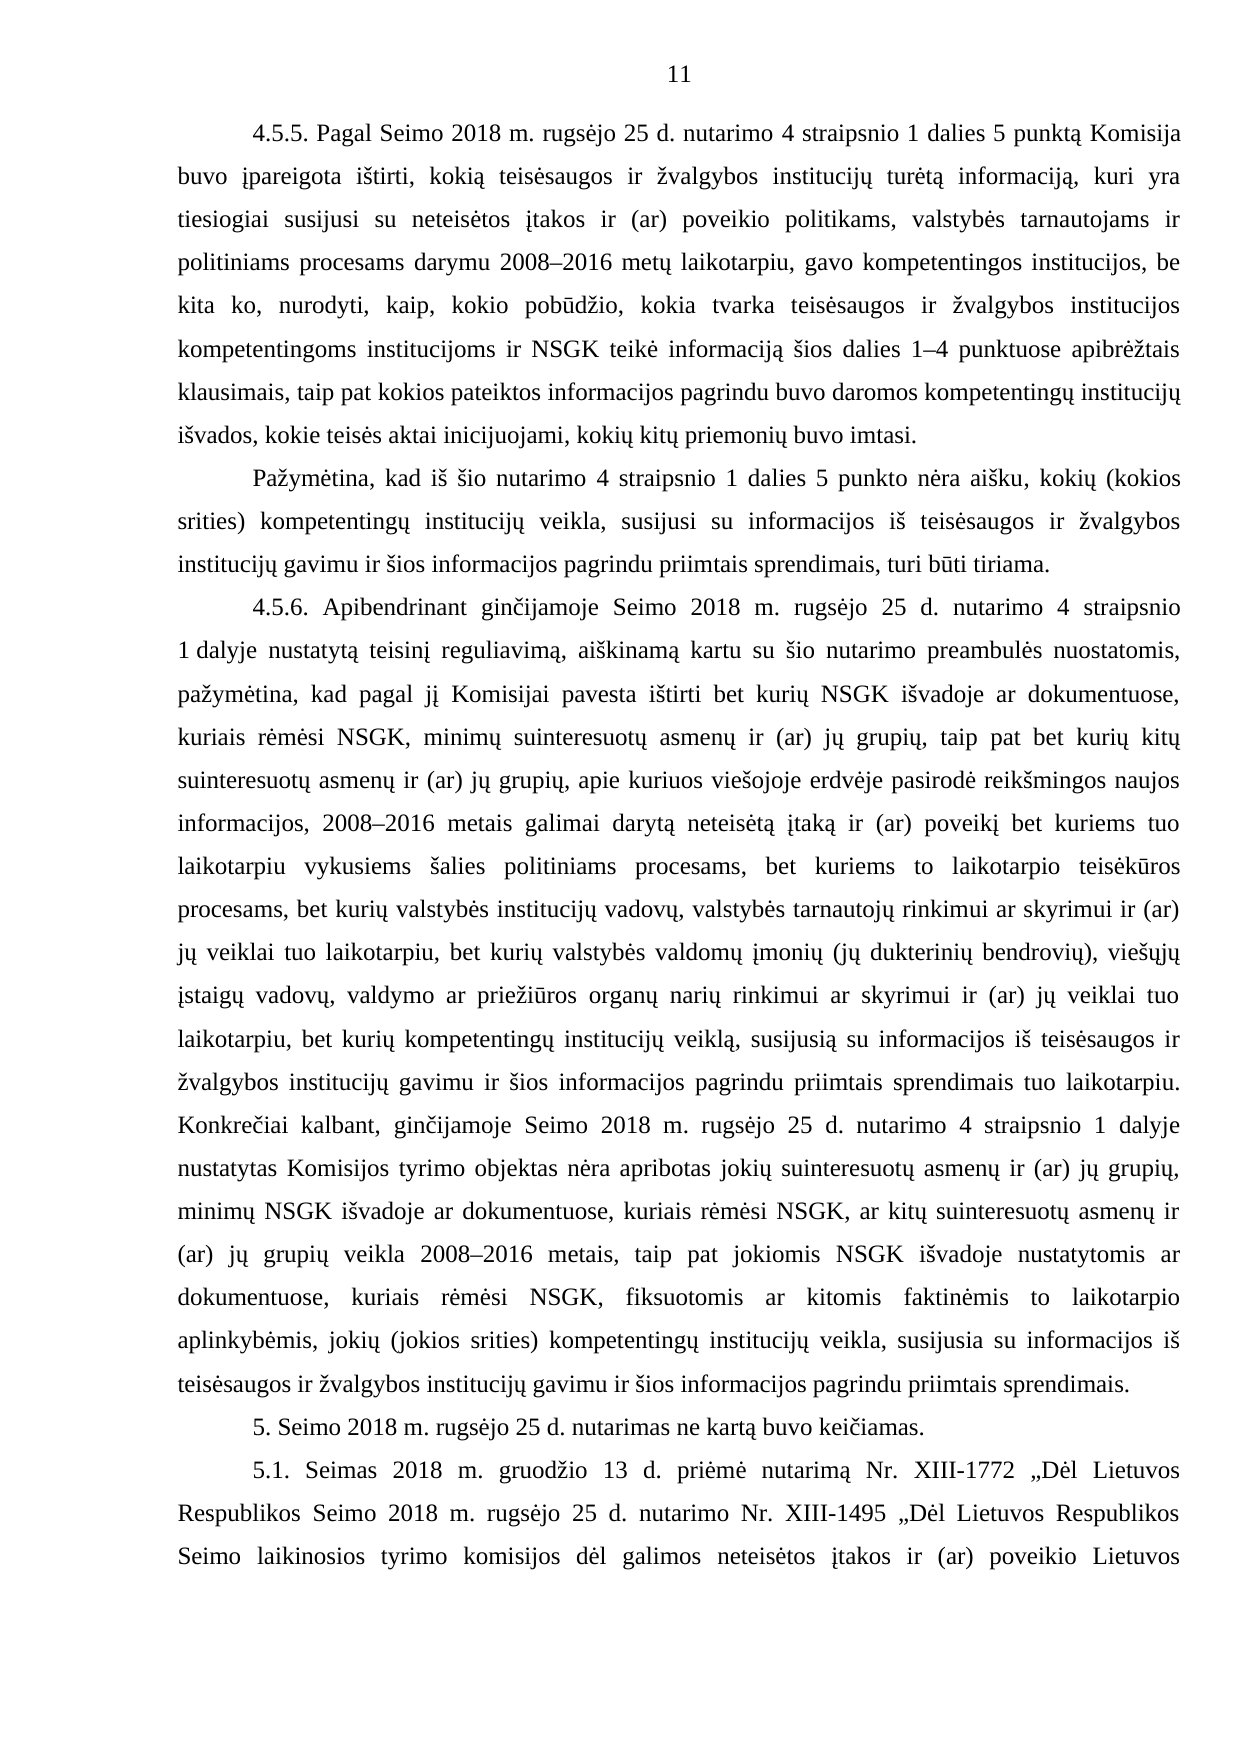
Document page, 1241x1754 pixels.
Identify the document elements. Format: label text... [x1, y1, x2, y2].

text 5.1. Seimas 2018 m. gruodžio 13 d. priėmė nutarimą Nr. XIII-1772 „Dėl Lietuvos Respublikos Seimo 2018 m. rugsėjo 25 d. nutarimo Nr. XIII-1495 „Dėl Lietuvos Respublikos Seimo laikinosios tyrimo komisijos dėl galimos neteisėtos įtakos ir (ar) poveikio Lietuvos [177, 1455, 1181, 1570]
text Pažymėtina, kad iš šio nutarimo 4 straipsnio 1 dalies 5 punkto nėra aišku, kokių (kokios srities) kompetentingų institucijų veikla, susijusi su informacijos iš teisėsaugos ir žvalgybos institucijų gavimu ir šios informacijos pagrindu priimtais sprendimais, turi būti tiriama. [177, 463, 1181, 578]
text 4.5.6. Apibendrinant ginčijamoje Seimo 2018 m. rugsėjo 25 d. nutarimo 4 straipsnio 1 dalyje nustatytą teisinį reguliavimą, aiškinamą kartu su šio nutarimo preambulės nuostatomis, pažymėtina, kad pagal jį Komisijai pavesta ištirti bet kurių NSGK išvadoje ar dokumentuose, kuriais rėmėsi NSGK, minimų suinteresuotų asmenų ir (ar) jų grupių, taip pat bet kurių kitų suinteresuotų asmenų ir (ar) jų grupių, apie kuriuos viešojoje erdvėje pasirodė reikšmingos naujos informacijos, 2008–2016 metais galimai darytą neteisėtą įtaką ir (ar) poveikį bet kuriems tuo laikotarpiu vykusiems šalies politiniams procesams, bet kuriems to laikotarpio teisėkūros procesams, bet kurių valstybės institucijų vadovų, valstybės tarnautojų rinkimui ar skyrimui ir (ar) jų veiklai tuo laikotarpiu, bet kurių valstybės valdomų įmonių (jų dukterinių bendrovių), viešųjų įstaigų vadovų, valdymo ar priežiūros organų narių rinkimui ar skyrimui ir (ar) jų veiklai tuo laikotarpiu, bet kurių kompetentingų institucijų veiklą, susijusią su informacijos iš teisėsaugos ir žvalgybos institucijų gavimu ir šios informacijos pagrindu priimtais sprendimais tuo laikotarpiu. Konkrečiai kalbant, ginčijamoje Seimo 2018 m. rugsėjo 25 d. nutarimo 4 straipsnio 1 dalyje nustatytas Komisijos tyrimo objektas nėra apribotas jokių suinteresuotų asmenų ir (ar) jų grupių, minimų NSGK išvadoje ar dokumentuose, kuriais rėmėsi NSGK, ar kitų suinteresuotų asmenų ir (ar) jų grupių veikla 2008–2016 metais, taip pat jokiomis NSGK išvadoje nustatytomis ar dokumentuose, kuriais rėmėsi NSGK, fiksuotomis ar kitomis faktinėmis to laikotarpio aplinkybėmis, jokių (jokios srities) kompetentingų institucijų veikla, susijusia su informacijos iš teisėsaugos ir žvalgybos institucijų gavimu ir šios informacijos pagrindu priimtais sprendimais. [177, 592, 1181, 1397]
text 5. Seimo 2018 m. rugsėjo 25 d. nutarimas ne kartą buvo keičiamas. [177, 1412, 1181, 1441]
text 4.5.5. Pagal Seimo 2018 m. rugsėjo 25 d. nutarimo 4 straipsnio 1 dalies 5 punktą Komisija buvo įpareigota ištirti, kokią teisėsaugos ir žvalgybos institucijų turėtą informaciją, kuri yra tiesiogiai susijusi su neteisėtos įtakos ir (ar) poveikio politikams, valstybės tarnautojams ir politiniams procesams darymu 2008–2016 metų laikotarpiu, gavo kompetentingos institucijos, be kita ko, nurodyti, kaip, kokio pobūdžio, kokia tvarka teisėsaugos ir žvalgybos institucijos kompetentingoms institucijoms ir NSGK teikė informaciją šios dalies 1–4 punktuose apibrėžtais klausimais, taip pat kokios pateiktos informacijos pagrindu buvo daromos kompetentingų institucijų išvados, kokie teisės aktai inicijuojami, kokių kitų priemonių buvo imtasi. [177, 118, 1181, 449]
